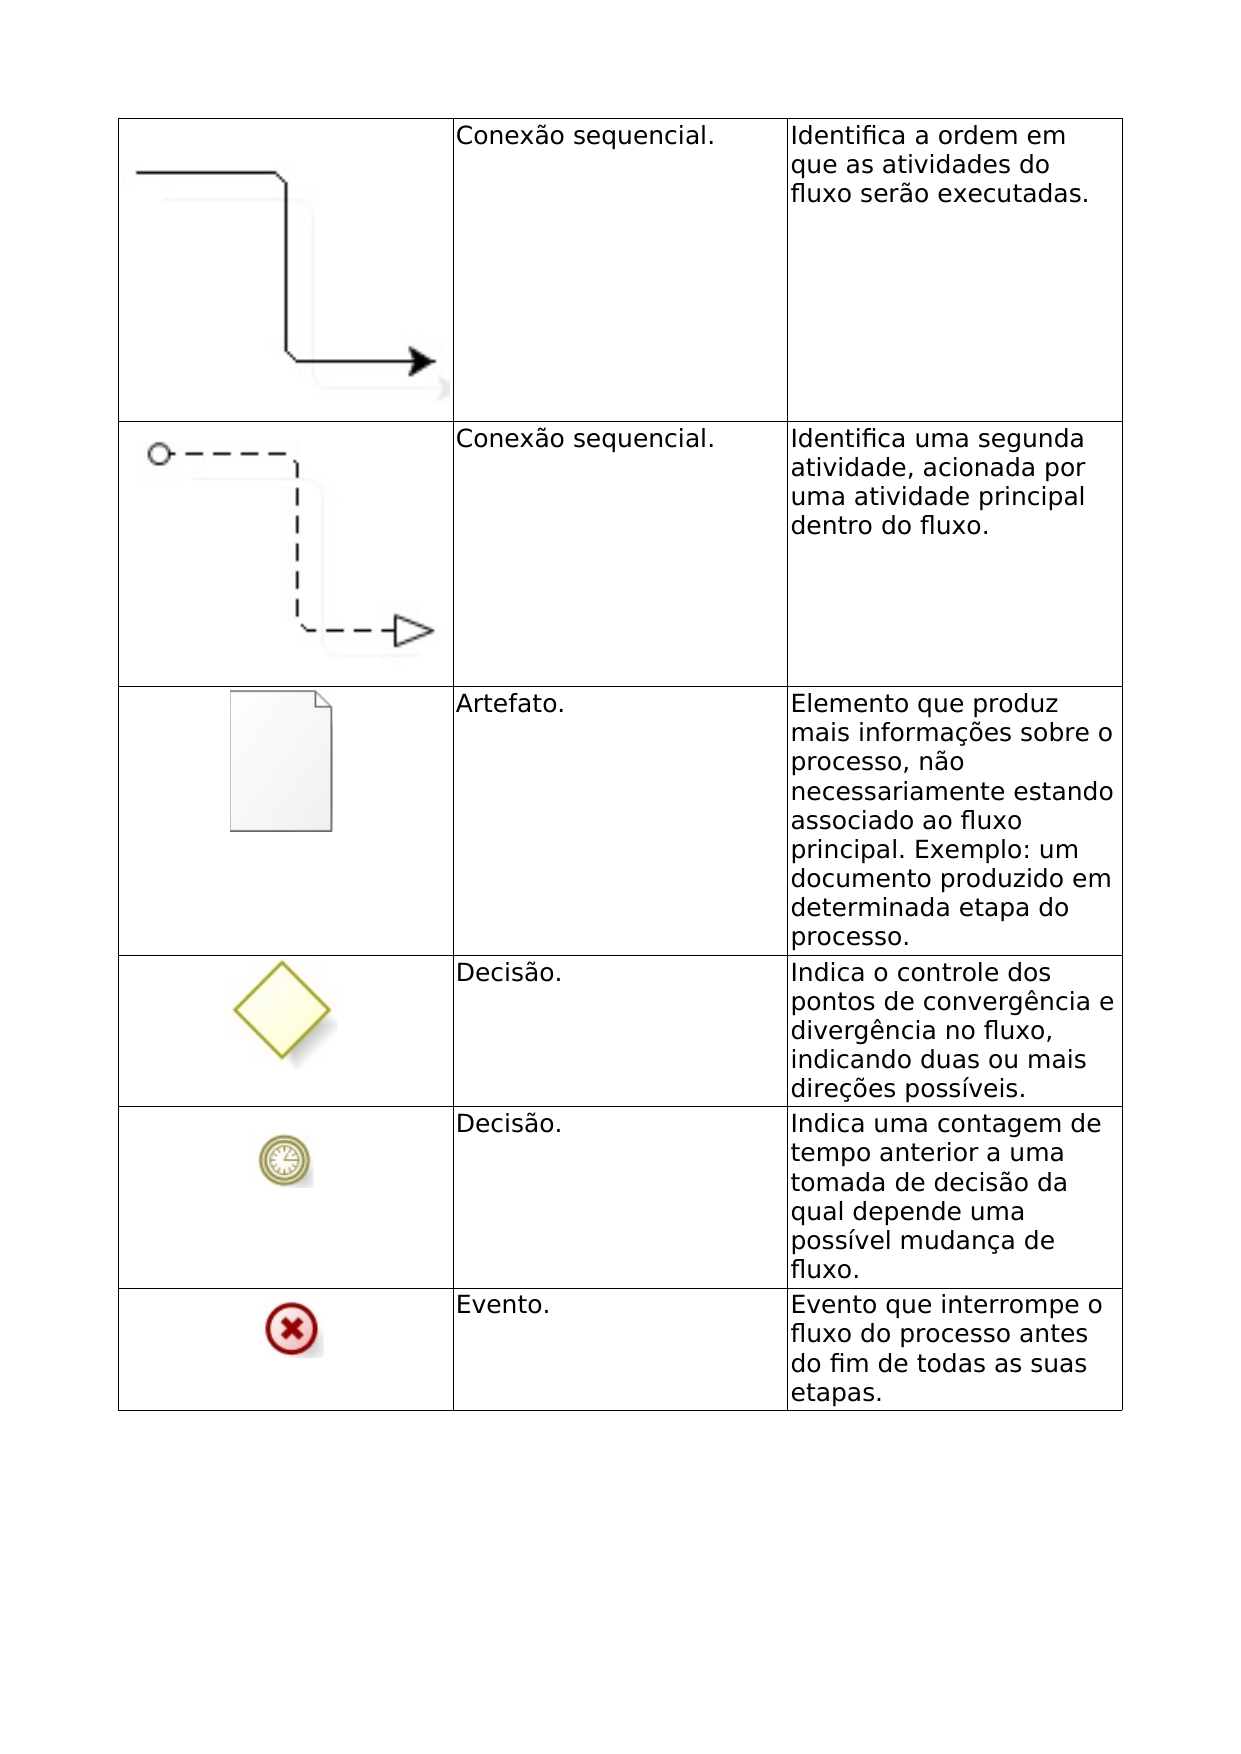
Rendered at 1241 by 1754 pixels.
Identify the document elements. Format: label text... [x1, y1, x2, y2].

picture [225, 957, 338, 1071]
table_cell Indica o controle dos pontos de convergência e divergência no fluxo, indicando duas ou mais direções possíveis. [788, 956, 1122, 1106]
table_cell [119, 422, 453, 686]
table_cell Identifica a ordem em que as atividades do fluxo serão executadas. [788, 119, 1122, 421]
table_cell Artefato. [454, 687, 787, 955]
table_cell Elemento que produz mais informações sobre o processo, não necessariamente estando associado ao fluxo principal. Exemplo: um documento produzido em determinada etapa do processo. [788, 687, 1122, 955]
table_cell Evento. [454, 1289, 787, 1410]
table_cell [119, 687, 453, 955]
table_cell [119, 119, 453, 421]
picture [121, 121, 450, 412]
table_cell [119, 1107, 453, 1287]
picture [239, 1290, 324, 1358]
table_cell Identifica uma segunda atividade, acionada por uma atividade principal dentro do fluxo. [788, 422, 1122, 686]
table_cell Indica uma contagem de tempo anterior a uma tomada de decisão da qual depende uma possível mudança de fluxo. [788, 1107, 1122, 1287]
picture [230, 689, 333, 832]
table_cell Decisão. [454, 956, 787, 1106]
picture [121, 423, 450, 678]
table_cell [119, 956, 453, 1106]
table_cell Conexão sequencial. [454, 422, 787, 686]
table_cell Conexão sequencial. [454, 119, 787, 421]
picture [249, 1109, 314, 1188]
table_cell Decisão. [454, 1107, 787, 1287]
table_cell [119, 1289, 453, 1410]
table_cell Evento que interrompe o fluxo do processo antes do fim de todas as suas etapas. [788, 1289, 1122, 1410]
